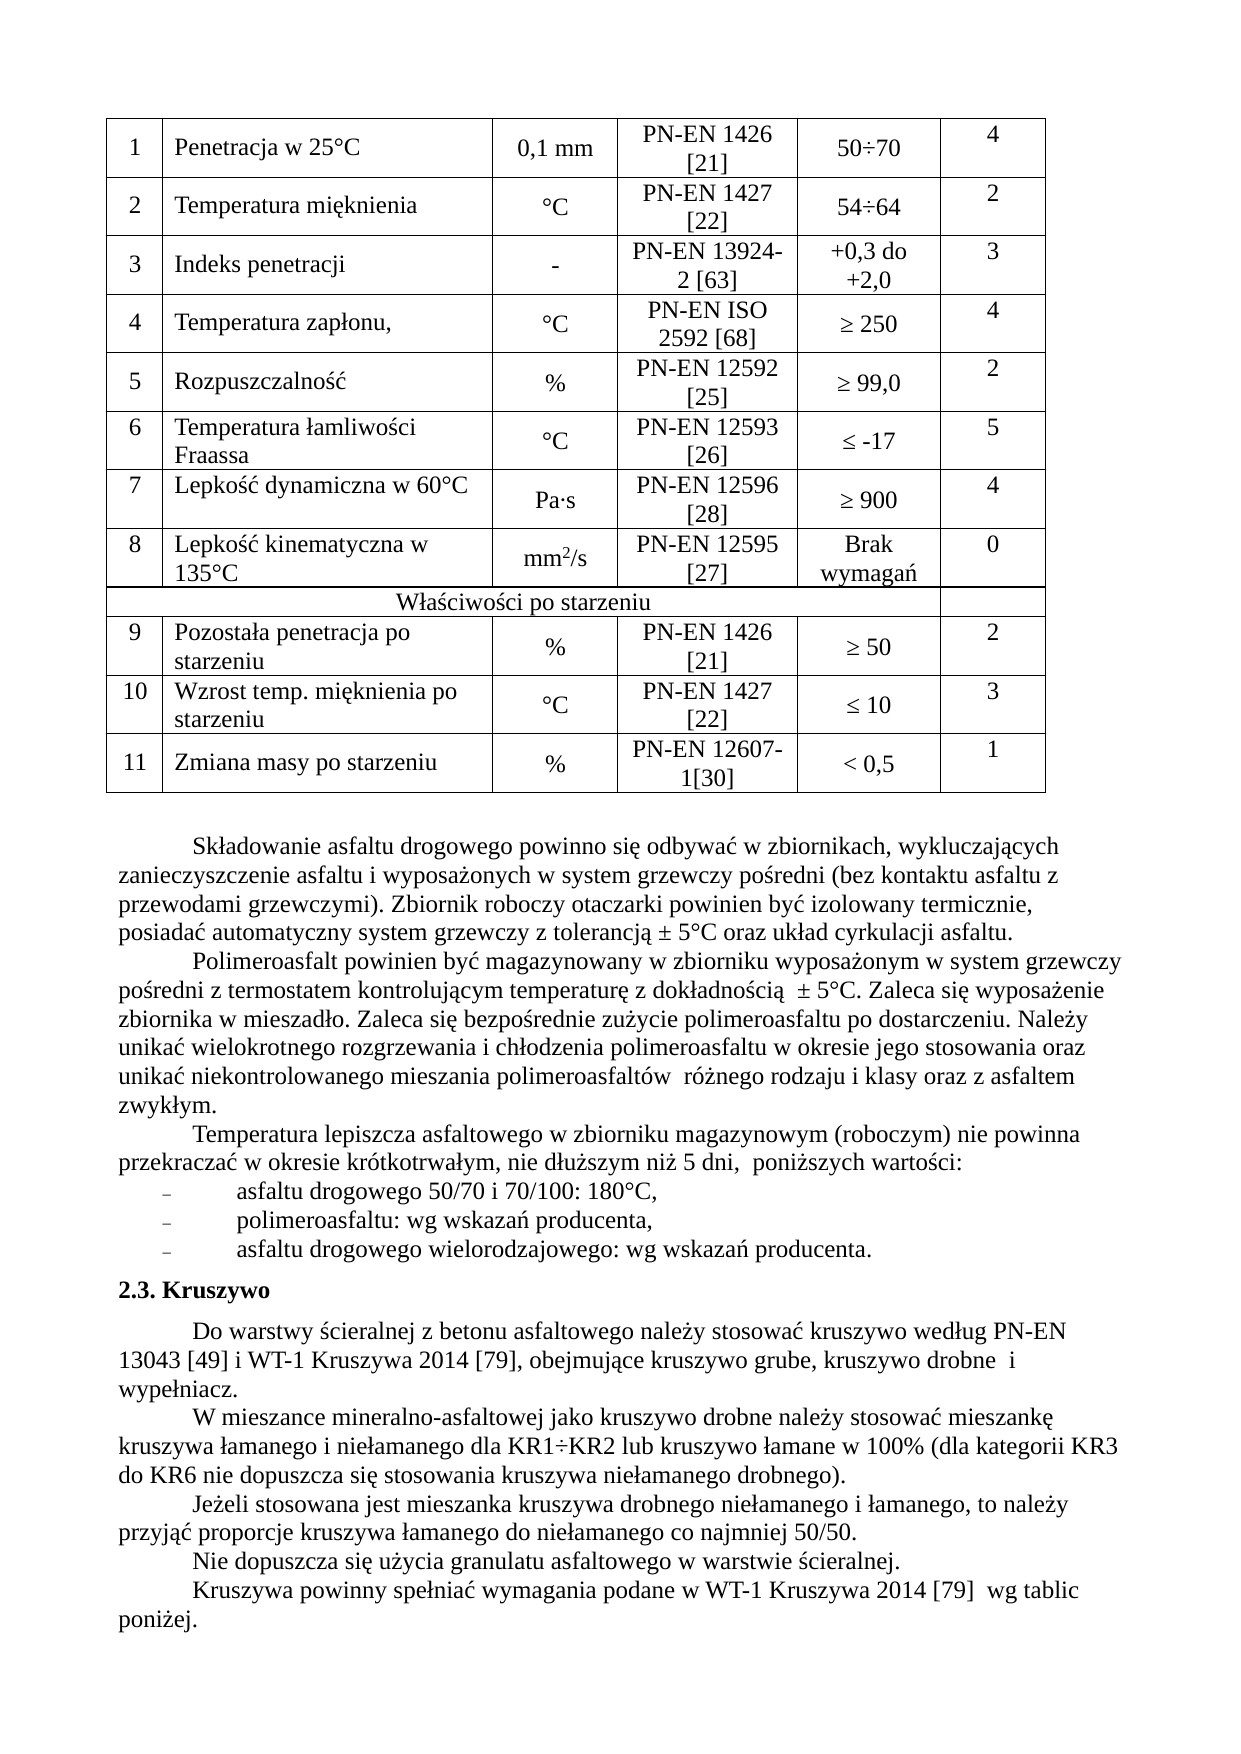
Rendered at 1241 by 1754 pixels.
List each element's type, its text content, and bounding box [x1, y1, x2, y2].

table_cell 2 [107, 178, 162, 235]
table_cell 4 [941, 295, 1045, 352]
table_cell Wzrost temp. mięknienia po starzeniu [163, 676, 492, 733]
table_cell Lepkość kinematyczna w 135°C [163, 529, 492, 586]
table_cell < 0,5 [798, 734, 940, 792]
table_cell Temperatura łamliwości Fraassa [163, 412, 492, 469]
table_cell Indeks penetracji [163, 236, 492, 294]
table_cell ≥ 250 [798, 295, 940, 352]
table_cell Penetracja w 25°C [163, 119, 492, 177]
text Jeżeli stosowana jest mieszanka kruszywa drobnego niełamanego i łamanego, to należy przyjąć proporcje kruszywa łamanego do niełamanego co najmniej 50/50. [118, 1489, 1122, 1546]
table_cell PN-EN 12593 [26] [618, 412, 797, 469]
table_cell °C [493, 412, 617, 469]
table_cell Zmiana masy po starzeniu [163, 734, 492, 792]
table_cell PN-EN 12595 [27] [618, 529, 797, 586]
table_cell PN-EN 1426 [21] [618, 119, 797, 177]
table_cell Pozostała penetracja po starzeniu [163, 617, 492, 675]
text Temperatura lepiszcza asfaltowego w zbiorniku magazynowym (roboczym) nie powinna przekraczać w okresie krótkotrwałym, nie dłuższym niż 5 dni, poniższych wartości: [118, 1119, 1122, 1176]
text W mieszance mineralno-asfaltowej jako kruszywo drobne należy stosować mieszankę kruszywa łamanego i niełamanego dla KR1÷KR2 lub kruszywo łamane w 100% (dla kategorii KR3 do KR6 nie dopuszcza się stosowania kruszywa niełamanego drobnego). [118, 1402, 1122, 1489]
table_cell 7 [107, 470, 162, 528]
table_cell °C [493, 295, 617, 352]
table_cell ≤ -17 [798, 412, 940, 469]
table_cell % [493, 353, 617, 411]
list asfaltu drogowego wielorodzajowego: wg wskazań producenta. [162, 1234, 1122, 1262]
table_cell 4 [941, 470, 1045, 528]
table_cell Temperatura mięknienia [163, 178, 492, 235]
table_cell Brak wymagań [798, 529, 940, 586]
table_cell ≥ 99,0 [798, 353, 940, 411]
text Nie dopuszcza się użycia granulatu asfaltowego w warstwie ścieralnej. [118, 1546, 1122, 1575]
table_cell 3 [941, 236, 1045, 294]
table_cell 2 [941, 353, 1045, 411]
table_cell 6 [107, 412, 162, 469]
table_cell PN-EN ISO 2592 [68] [618, 295, 797, 352]
table_cell 50÷70 [798, 119, 940, 177]
table_cell 4 [941, 119, 1045, 177]
table_cell 3 [107, 236, 162, 294]
table_cell - [493, 236, 617, 294]
list polimeroasfaltu: wg wskazań producenta, [162, 1205, 1122, 1234]
table_cell °C [493, 178, 617, 235]
table_cell 11 [107, 734, 162, 792]
table_cell PN-EN 1426 [21] [618, 617, 797, 675]
table_cell 3 [941, 676, 1045, 733]
table_cell 0,1 mm [493, 119, 617, 177]
table_cell 9 [107, 617, 162, 675]
text Do warstwy ścieralnej z betonu asfaltowego należy stosować kruszywo według PN-EN 13043 [49] i WT-1 Kruszywa 2014 [79], obejmujące kruszywo grube, kruszywo drobne i wypełniacz. [118, 1316, 1122, 1402]
table_cell °C [493, 676, 617, 733]
table_cell +0,3 do +2,0 [798, 236, 940, 294]
table_cell % [493, 734, 617, 792]
table_cell ≤ 10 [798, 676, 940, 733]
subtitle 2.3. Kruszywo [118, 1275, 1122, 1304]
table_cell 2 [941, 178, 1045, 235]
text Polimeroasfalt powinien być magazynowany w zbiorniku wyposażonym w system grzewczy pośredni z termostatem kontrolującym temperaturę z dokładnością ± 5°C. Zaleca się wyposażenie zbiornika w mieszadło. Zaleca się bezpośrednie zużycie polimeroasfaltu po dostarczeniu. Należy unikać wielokrotnego rozgrzewania i chłodzenia polimeroasfaltu w okresie jego stosowania oraz unikać niekontrolowanego mieszania polimeroasfaltów różnego rodzaju i klasy oraz z asfaltem zwykłym. [118, 946, 1122, 1119]
text Kruszywa powinny spełniać wymagania podane w WT-1 Kruszywa 2014 [79] wg tablic poniżej. [118, 1575, 1122, 1632]
table_cell 4 [107, 295, 162, 352]
table_cell PN-EN 13924-2 [63] [618, 236, 797, 294]
table_cell 10 [107, 676, 162, 733]
table_cell PN-EN 12596 [28] [618, 470, 797, 528]
table_cell Rozpuszczalność [163, 353, 492, 411]
table_cell Pa∙s [493, 470, 617, 528]
table_cell 1 [941, 734, 1045, 792]
table_cell 0 [941, 529, 1045, 586]
table_cell 5 [941, 412, 1045, 469]
text Składowanie asfaltu drogowego powinno się odbywać w zbiornikach, wykluczających zanieczyszczenie asfaltu i wyposażonych w system grzewczy pośredni (bez kontaktu asfaltu z przewodami grzewczymi). Zbiornik roboczy otaczarki powinien być izolowany termicznie, posiadać automatyczny system grzewczy z tolerancją ± 5°C oraz układ cyrkulacji asfaltu. [118, 831, 1122, 946]
table_cell ≥ 50 [798, 617, 940, 675]
list asfaltu drogowego 50/70 i 70/100: 180°C, [162, 1176, 1122, 1205]
table_cell 8 [107, 529, 162, 586]
table_cell Właściwości po starzeniu [107, 588, 940, 616]
table_cell 54÷64 [798, 178, 940, 235]
table_cell PN-EN 12607-1[30] [618, 734, 797, 792]
table_cell Lepkość dynamiczna w 60°C [163, 470, 492, 528]
table_cell 5 [107, 353, 162, 411]
table_cell PN-EN 12592 [25] [618, 353, 797, 411]
table_cell PN-EN 1427 [22] [618, 676, 797, 733]
table_cell ≥ 900 [798, 470, 940, 528]
table_cell % [493, 617, 617, 675]
table_cell Temperatura zapłonu, [163, 295, 492, 352]
table_cell [941, 588, 1045, 616]
table_cell mm2/s [493, 529, 617, 586]
table_cell 2 [941, 617, 1045, 675]
table_cell PN-EN 1427 [22] [618, 178, 797, 235]
table_cell 1 [107, 119, 162, 177]
